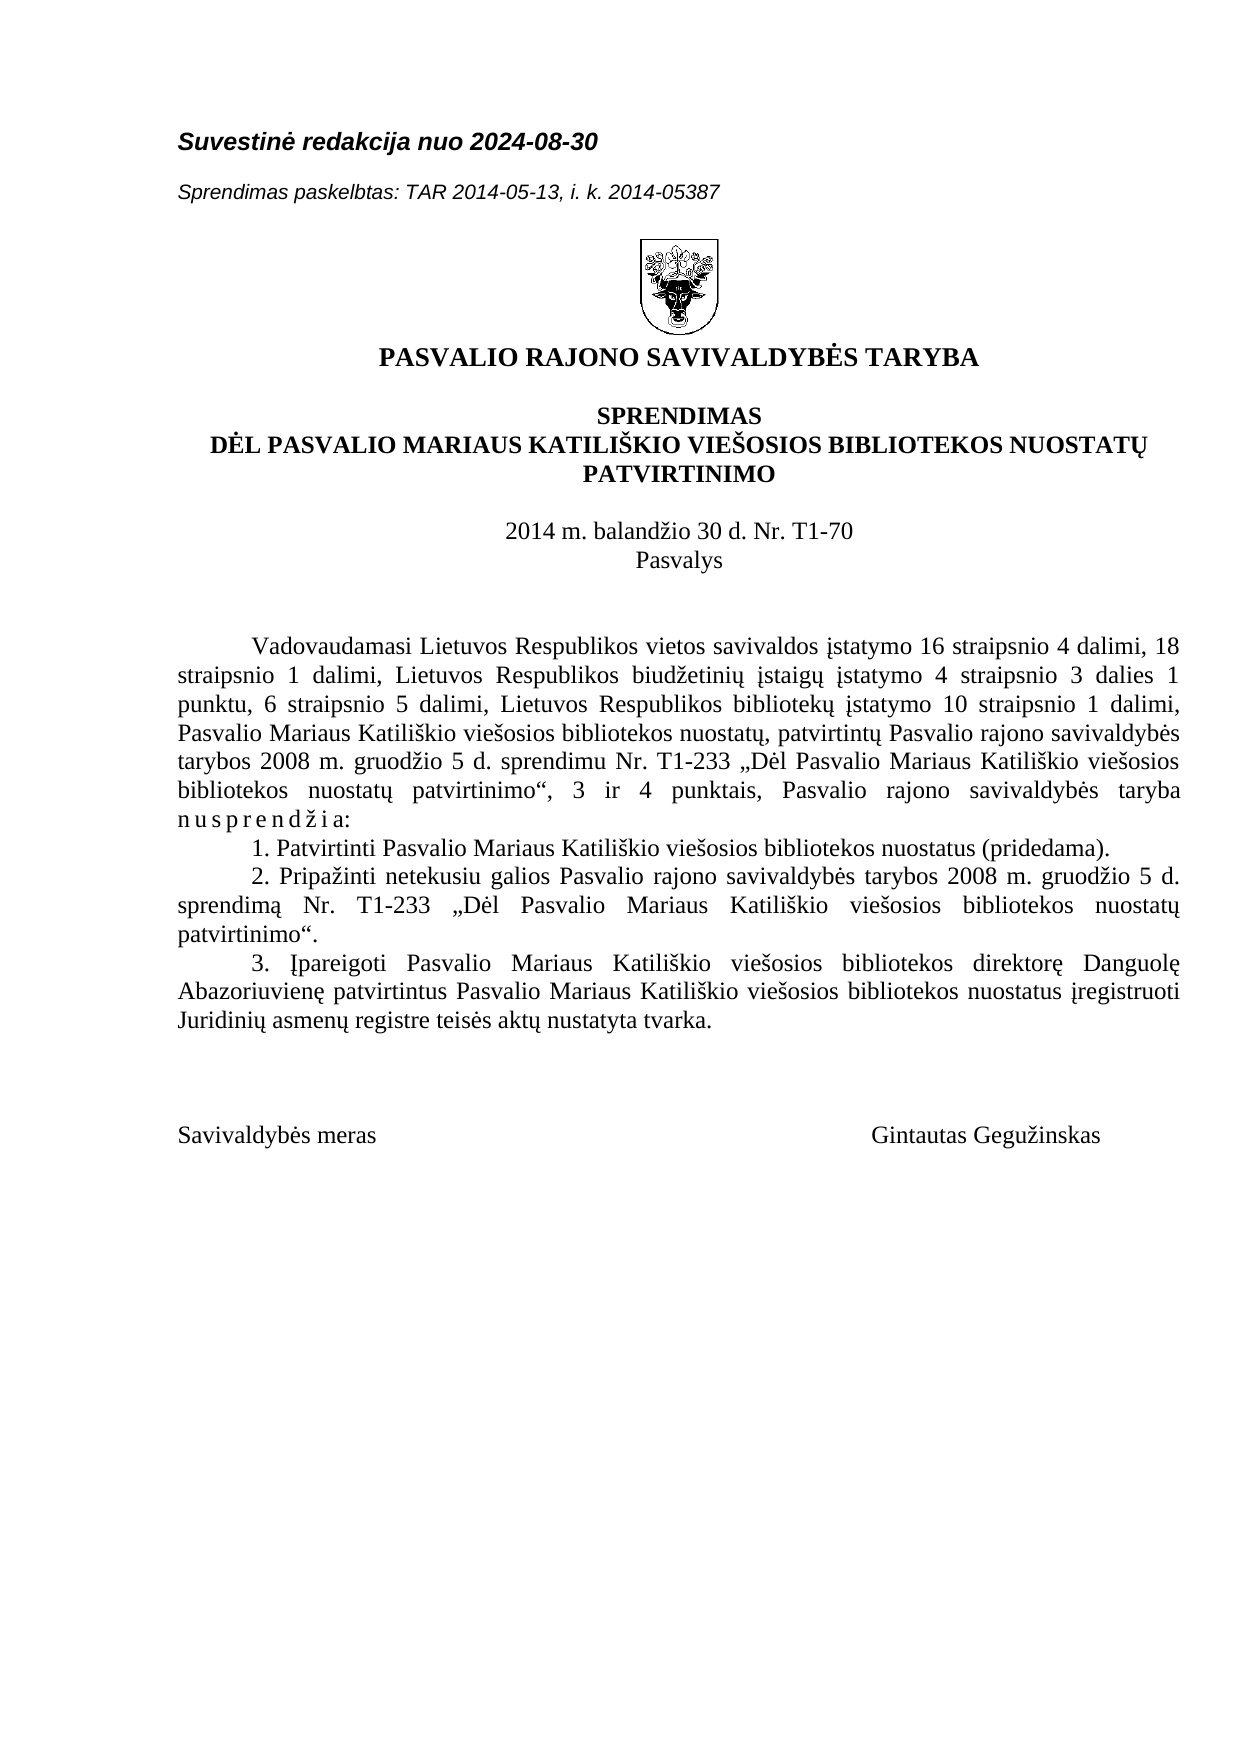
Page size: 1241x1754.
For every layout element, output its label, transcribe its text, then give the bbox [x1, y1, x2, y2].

text 1. Patvirtinti Pasvalio Mariaus Katiliškio viešosios bibliotekos nuostatus (pridedama). [177, 833, 1181, 861]
text Vadovaudamasi Lietuvos Respublikos vietos savivaldos įstatymo 16 straipsnio 4 dalimi, 18 straipsnio 1 dalimi, Lietuvos Respublikos biudžetinių įstaigų įstatymo 4 straipsnio 3 dalies 1 punktu, 6 straipsnio 5 dalimi, Lietuvos Respublikos bibliotekų įstatymo 10 straipsnio 1 dalimi, Pasvalio Mariaus Katiliškio viešosios bibliotekos nuostatų, patvirtintų Pasvalio rajono savivaldybės tarybos 2008 m. gruodžio 5 d. sprendimu Nr. T1-233 „Dėl Pasvalio Mariaus Katiliškio viešosios bibliotekos nuostatų patvirtinimo“, 3 ir 4 punktais, Pasvalio rajono savivaldybės taryba nusprendžia: [177, 631, 1181, 833]
text Suvestinė redakcija nuo 2024-08-30 [177, 127, 1181, 156]
text sprendimas [177, 401, 1181, 430]
text 2. Pripažinti netekusiu galios Pasvalio rajono savivaldybės tarybos 2008 m. gruodžio 5 d. sprendimą Nr. T1-233 „Dėl Pasvalio Mariaus Katiliškio viešosios bibliotekos nuostatų patvirtinimo“. [177, 861, 1181, 948]
text Pasvalio rajono savivaldybės taryba [177, 341, 1181, 373]
text Sprendimas paskelbtas: TAR 2014-05-13, i. k. 2014-05387 [177, 179, 1181, 203]
text Savivaldybės meras Gintautas Gegužinskas [177, 1120, 1181, 1149]
text 2014 m. balandžio 30 d. Nr. T1-70 [177, 516, 1181, 545]
text Pasvalys [177, 545, 1181, 574]
text 3. Įpareigoti Pasvalio Mariaus Katiliškio viešosios bibliotekos direktorę Danguolę Abazoriuvienę patvirtintus Pasvalio Mariaus Katiliškio viešosios bibliotekos nuostatus įregistruoti Juridinių asmenų registre teisės aktų nustatyta tvarka. [177, 948, 1181, 1034]
text Dėl pasvalio mariaus katiliškio viešosios bibliotekos nuostatų patvirtinimo [177, 430, 1181, 488]
